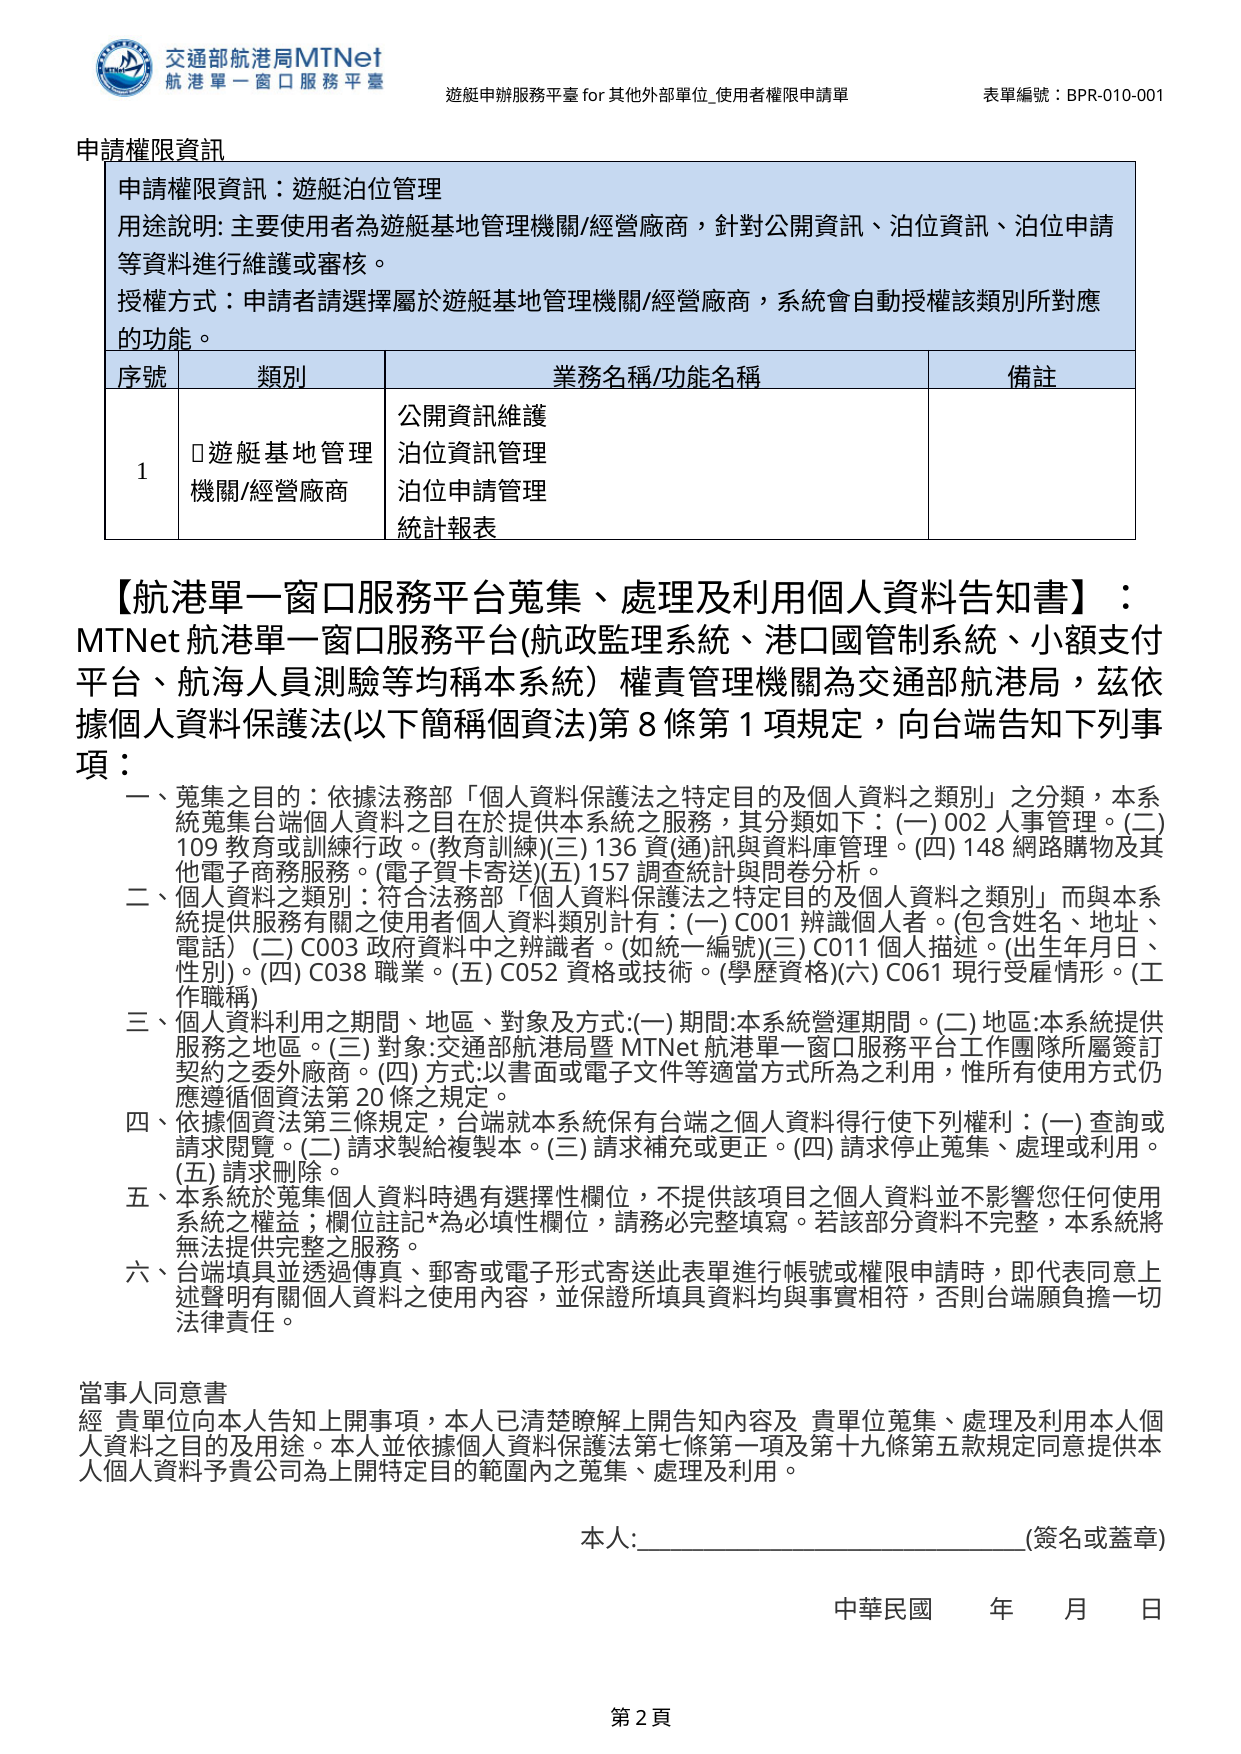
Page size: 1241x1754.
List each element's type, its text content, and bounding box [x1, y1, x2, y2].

table_cell [929, 389, 1135, 539]
list 個人資料利用之期間、地區、對象及方式:(一) 期間:本系統營運期間。(二) 地區:本系統提供服務之地區。(三) 對象:交通部航港局暨MTNet航港單一窗口服務平台工作團隊所屬簽訂契約之委外廠商。(四) 方式:以書面或電子文件等適當方式所為之利用，惟所有使用方式仍應遵循個資法第20條之規定。 [125, 1011, 1165, 1111]
table_cell 1 [106, 389, 178, 539]
text 中華民國 年 月 日 [78, 1589, 1165, 1626]
list 依據個資法第三條規定，台端就本系統保有台端之個人資料得行使下列權利：(一) 查詢或請求閱覽。(二) 請求製給複製本。(三) 請求補充或更正。(四) 請求停止蒐集、處理或利用。(五) 請求刪除。 [125, 1111, 1165, 1186]
table_cell 業務名稱/功能名稱 [386, 351, 928, 388]
table_cell 備註 [929, 351, 1135, 388]
table_cell 類別 [179, 351, 384, 388]
list 台端填具並透過傳真、郵寄或電子形式寄送此表單進行帳號或權限申請時，即代表同意上述聲明有關個人資料之使用內容，並保證所填具資料均與事實相符，否則台端願負擔一切法律責任。 [125, 1261, 1165, 1336]
table_cell 遊艇基地管理機關/經營廠商 [179, 389, 384, 539]
picture [75, 35, 436, 101]
table_header 申請權限資訊：遊艇泊位管理 用途說明: 主要使用者為遊艇基地管理機關/經營廠商，針對公開資訊、泊位資訊、泊位申請等資料進行維護或審核。 授權方式：申請者請選擇屬於遊艇基地管理機關/經營廠商，系統會自動授權該類別所對應的功能。 [106, 162, 1135, 350]
list 本系統於蒐集個人資料時遇有選擇性欄位，不提供該項目之個人資料並不影響您任何使用系統之權益；欄位註記*為必填性欄位，請務必完整填寫。若該部分資料不完整，本系統將無法提供完整之服務。 [125, 1186, 1165, 1261]
text 【航港單一窗口服務平台蒐集、處理及利用個人資料告知書】： [75, 578, 1165, 619]
table_cell 序號 [106, 351, 178, 388]
text MTNet航港單一窗口服務平台(航政監理系統、港口國管制系統、小額支付平台、航海人員測驗等均稱本系統）權責管理機關為交通部航港局，茲依據個人資料保護法(以下簡稱個資法)第8條第1項規定，向台端告知下列事項： [75, 619, 1165, 786]
list 蒐集之目的：依據法務部「個人資料保護法之特定目的及個人資料之類別」之分類，本系統蒐集台端個人資料之目在於提供本系統之服務，其分類如下：(一) 002 人事管理。(二) 109 教育或訓練行政。(教育訓練)(三) 136 資(通)訊與資料庫管理。(四) 148 網路購物及其他電子商務服務。(電子賀卡寄送)(五) 157 調查統計與問卷分析。 [125, 786, 1165, 886]
text 本人:___________________________________(簽名或蓋章) [78, 1519, 1165, 1555]
list 個人資料之類別：符合法務部「個人資料保護法之特定目的及個人資料之類別」而與本系統提供服務有關之使用者個人資料類別計有：(一) C001 辨識個人者。(包含姓名、地址、電話）(二) C003 政府資料中之辨識者。(如統一編號)(三) C011個人描述。(出生年月日、性別)。(四) C038 職業。(五) C052 資格或技術。(學歷資格)(六) C061 現行受雇情形。(工作職稱) [125, 886, 1165, 1011]
table_cell 公開資訊維護 泊位資訊管理 泊位申請管理 統計報表 [386, 389, 928, 539]
text 經 貴單位向本人告知上開事項，本人已清楚瞭解上開告知內容及 貴單位蒐集、處理及利用本人個人資料之目的及用途。本人並依據個人資料保護法第七條第一項及第十九條第五款規定同意提供本人個人資料予貴公司為上開特定目的範圍內之蒐集、處理及利用。 [78, 1410, 1165, 1485]
text 當事人同意書 [78, 1374, 1165, 1410]
text 申請權限資訊 [75, 124, 1165, 161]
